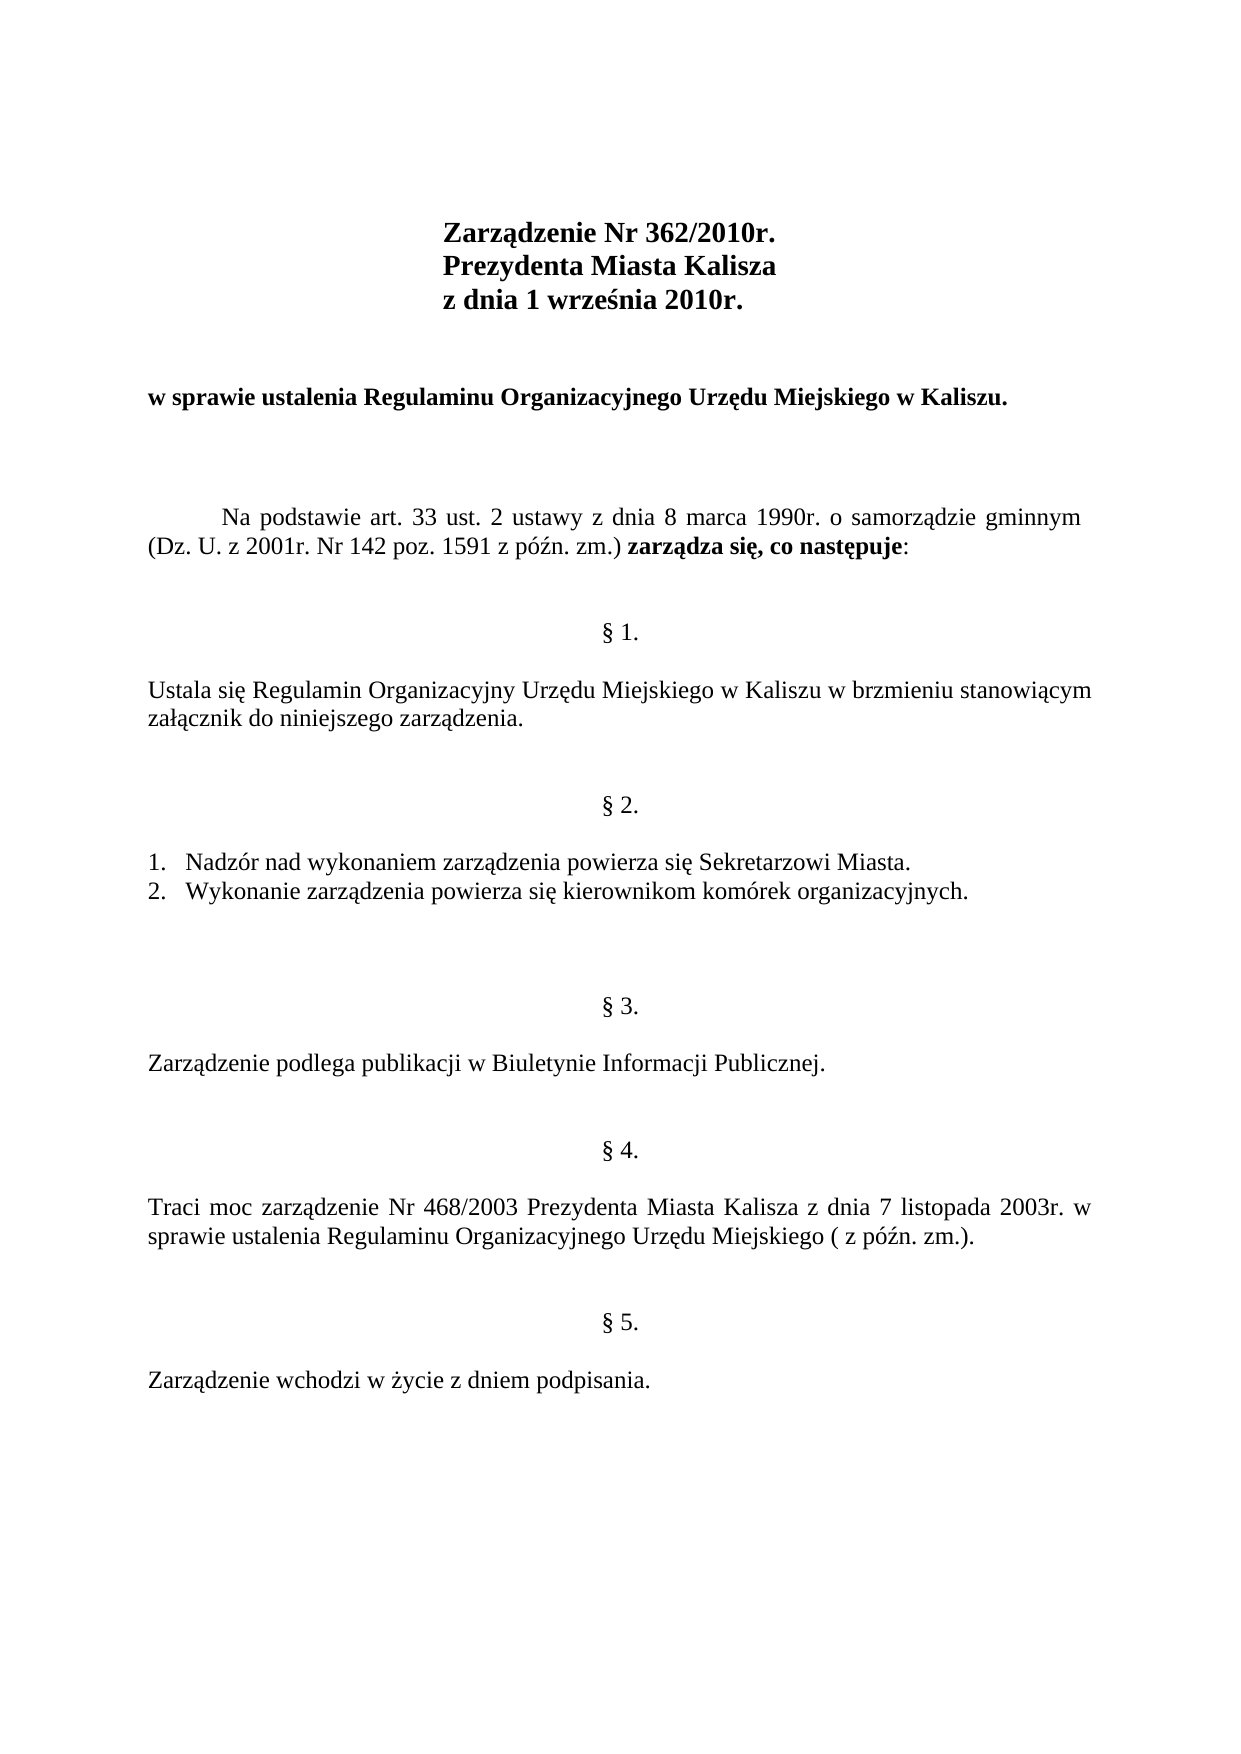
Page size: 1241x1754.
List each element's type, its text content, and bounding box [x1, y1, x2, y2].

list Wykonanie zarządzenia powierza się kierownikom komórek organizacyjnych. [148, 876, 1093, 905]
text Zarządzenie Nr 362/2010r. [443, 215, 1093, 248]
text w sprawie ustalenia Regulaminu Organizacyjnego Urzędu Miejskiego w Kaliszu. [148, 382, 1093, 411]
text § 2. [148, 790, 1093, 818]
text Prezydenta Miasta Kalisza [443, 248, 1093, 282]
text § 4. [148, 1135, 1093, 1163]
text Zarządzenie wchodzi w życie z dniem podpisania. [148, 1365, 1093, 1393]
text Zarządzenie podlega publikacji w Biuletynie Informacji Publicznej. [148, 1048, 1093, 1077]
text z dnia 1 września 2010r. [443, 282, 1093, 315]
text § 1. [148, 617, 1093, 646]
text Traci moc zarządzenie Nr 468/2003 Prezydenta Miasta Kalisza z dnia 7 listopada 2003r. w sprawie ustalenia Regulaminu Organizacyjnego Urzędu Miejskiego ( z późn. zm.). [148, 1192, 1093, 1250]
list Nadzór nad wykonaniem zarządzenia powierza się Sekretarzowi Miasta. [148, 847, 1093, 876]
text Ustala się Regulamin Organizacyjny Urzędu Miejskiego w Kaliszu w brzmieniu stanowiącym załącznik do niniejszego zarządzenia. [148, 675, 1093, 732]
text § 5. [148, 1307, 1093, 1336]
text Na podstawie art. 33 ust. 2 ustawy z dnia 8 marca 1990r. o samorządzie gminnym (Dz. U. z 2001r. Nr 142 poz. 1591 z późn. zm.) zarządza się, co następuje: [148, 502, 1093, 560]
text § 3. [148, 991, 1093, 1020]
